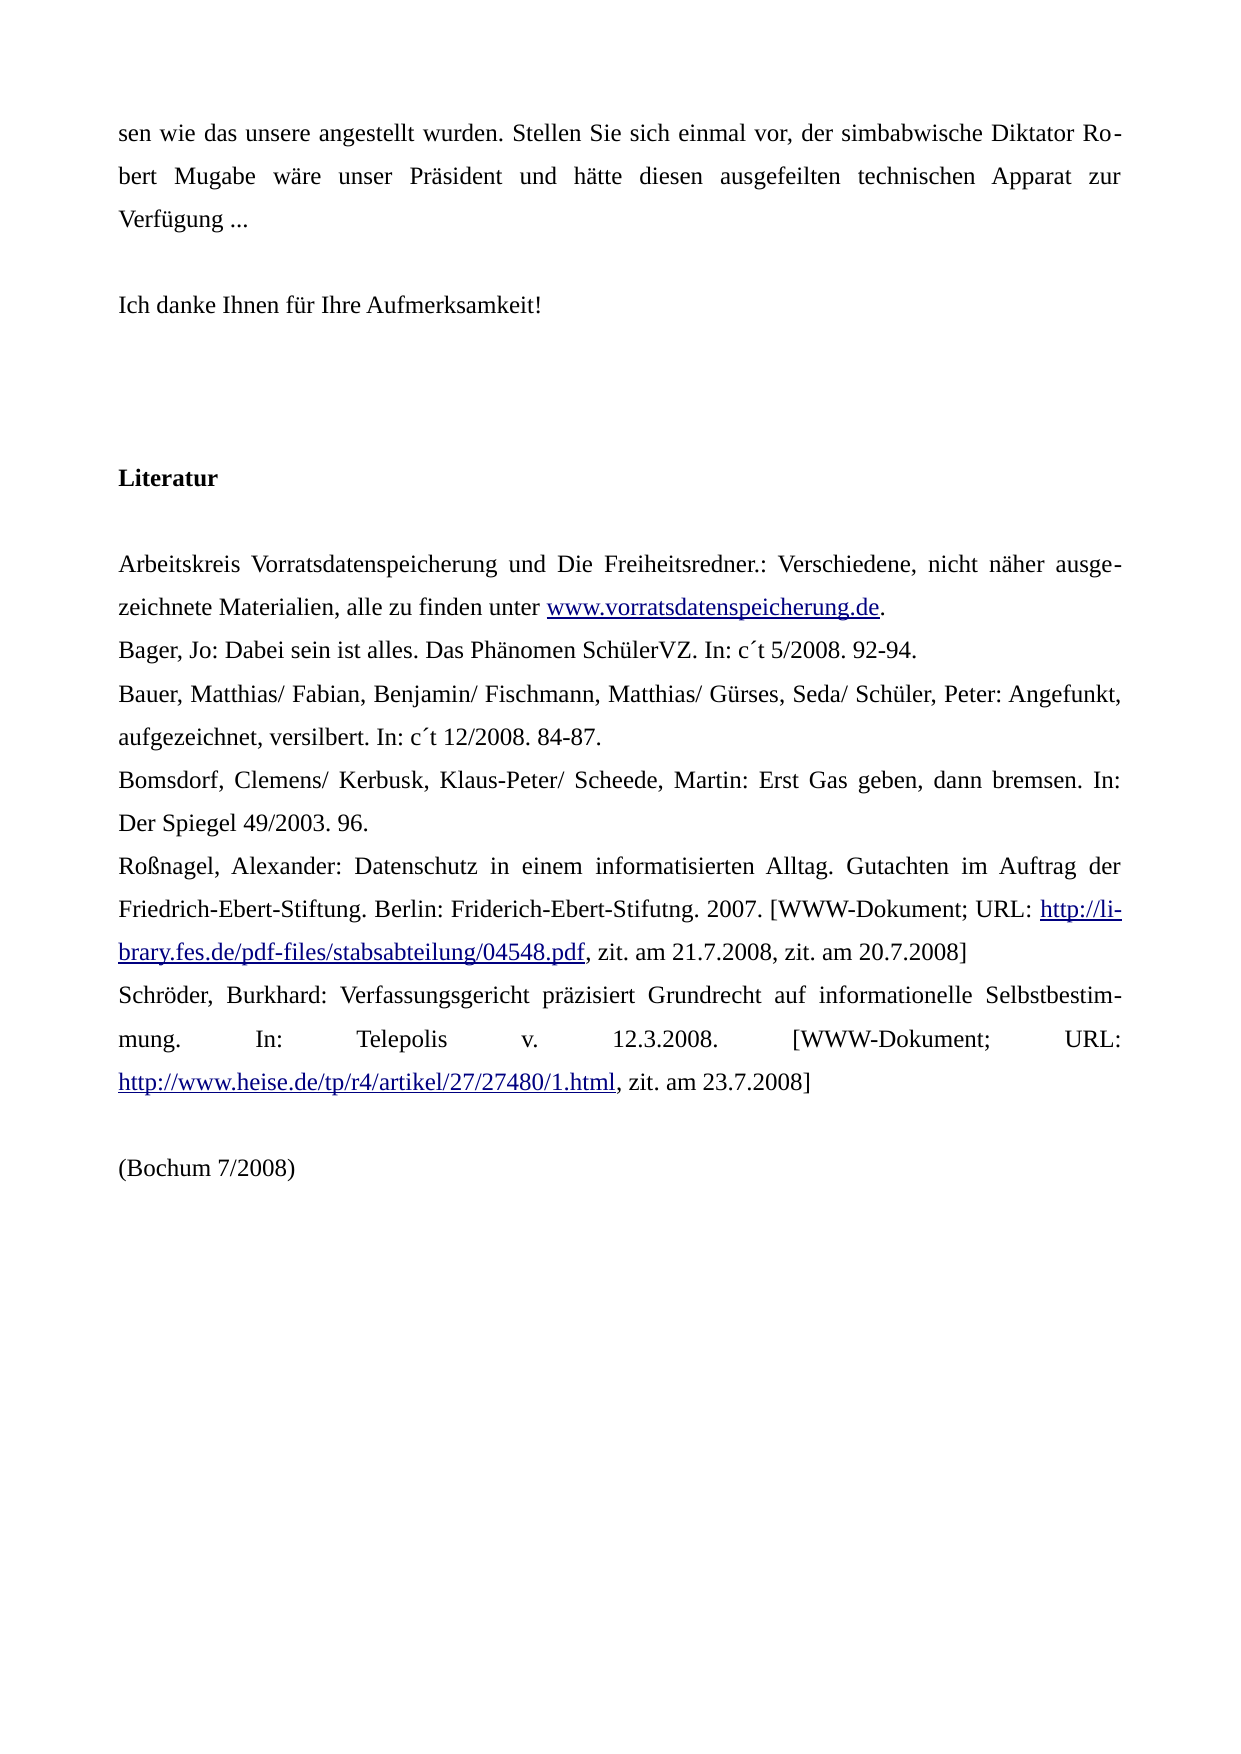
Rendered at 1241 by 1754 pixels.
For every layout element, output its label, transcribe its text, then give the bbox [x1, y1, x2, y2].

text Bomsdorf, Clemens/ Kerbusk, Klaus-Peter/ Scheede, Martin: Erst Gas geben, dann bremsen. In: Der Spiegel 49/2003. 96. [118, 765, 1122, 837]
text Literatur [118, 463, 1122, 492]
text Schröder, Burkhard: Verfassungsgericht präzisiert Grundrecht auf informationelle Selbstbestim­mung. In: Telepolis v. 12.3.2008. [WWW-Dokument; URL: http://www.heise.de/tp/r4/artikel/27/27480/1.html, zit. am 23.7.2008] [118, 981, 1122, 1096]
text Ich danke Ihnen für Ihre Aufmerksamkeit! [118, 291, 1122, 319]
text Bauer, Matthias/ Fabian, Benjamin/ Fischmann, Matthias/ Gürses, Seda/ Schüler, Peter: Angefunkt, aufgezeichnet, versilbert. In: c´t 12/2008. 84-87. [118, 679, 1122, 751]
text (Bochum 7/2008) [118, 1153, 1122, 1182]
text sen wie das unsere angestellt wurden. Stellen Sie sich einmal vor, der simbabwische Diktator Ro­bert Mugabe wäre unser Präsident und hätte diesen ausgefeilten technischen Apparat zur Verfügung ... [118, 118, 1122, 233]
text Bager, Jo: Dabei sein ist alles. Das Phänomen SchülerVZ. In: c´t 5/2008. 92-94. [118, 636, 1122, 664]
text Roßnagel, Alexander: Datenschutz in einem informatisierten Alltag. Gutachten im Auftrag der Friedrich-Ebert-Stiftung. Berlin: Friderich-Ebert-Stifutng. 2007. [WWW-Dokument; URL: http://li­brary.fes.de/pdf-files/stabsabteilung/04548.pdf, zit. am 21.7.2008, zit. am 20.7.2008] [118, 851, 1122, 966]
text Arbeitskreis Vorratsdatenspeicherung und Die Freiheitsredner.: Verschiedene, nicht näher ausge­zeichnete Materialien, alle zu finden unter www.vorratsdatenspeicherung.de. [118, 549, 1122, 621]
